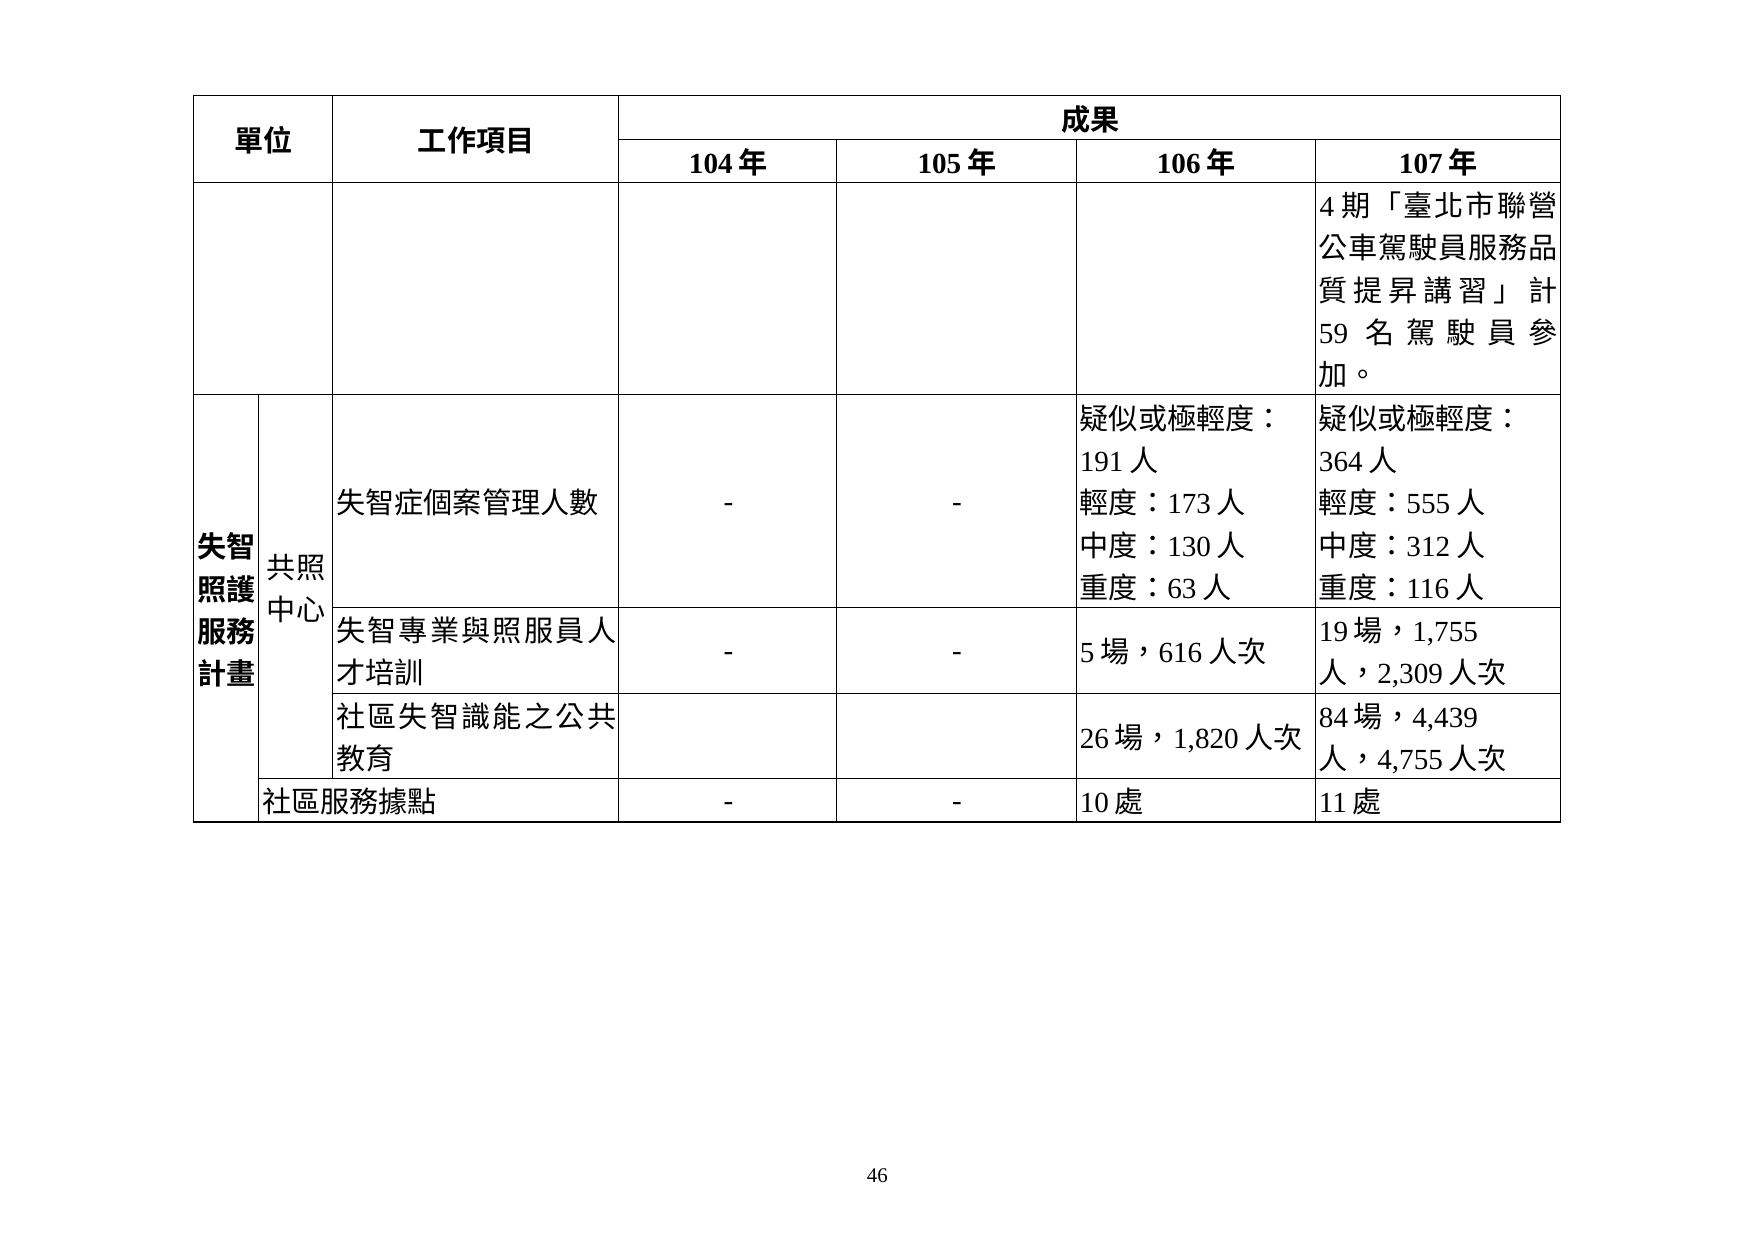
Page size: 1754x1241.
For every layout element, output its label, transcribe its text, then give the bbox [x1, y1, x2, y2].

table_cell 106年 [1077, 140, 1315, 182]
table_cell [619, 694, 836, 778]
table_cell 疑似或極輕度： 191人 輕度：173人 中度：130人 重度：63人 [1077, 395, 1315, 607]
table_cell 11處 [1316, 779, 1560, 821]
table_cell - [619, 779, 836, 821]
table_cell 26場，1,820人次 [1077, 694, 1315, 778]
table_header 成果 [619, 96, 1560, 138]
table_cell 5場，616人次 [1077, 608, 1315, 692]
table_cell - [837, 395, 1076, 607]
table_cell - [837, 779, 1076, 821]
table_cell - [619, 395, 836, 607]
table_cell - [837, 608, 1076, 692]
table_cell [333, 183, 618, 394]
table_cell - [837, 183, 1076, 394]
table_cell 社區失智識能之公共教育 [333, 694, 618, 778]
table_cell 19場，1,755人，2,309人次 [1316, 608, 1560, 692]
table_cell [194, 183, 332, 394]
table_cell 共照中心 [259, 395, 332, 778]
table_cell - [619, 608, 836, 692]
table_header 單位 [194, 96, 332, 182]
table_cell 104年 [619, 140, 836, 182]
table_cell 84場，4,439人，4,755人次 [1316, 694, 1560, 778]
table_header 工作項目 [333, 96, 618, 182]
table_cell 失智照護服務計畫 [194, 395, 258, 821]
table_cell 10處 [1077, 779, 1315, 821]
table_cell - [1077, 183, 1315, 394]
table_cell 社區服務據點 [259, 779, 618, 821]
table_cell - [619, 183, 836, 394]
table_cell 107年 [1316, 140, 1560, 182]
table_cell 4期「臺北市聯營公車駕駛員服務品質提昇講習」計59名駕駛員參加。 [1316, 183, 1560, 394]
table_cell 失智專業與照服員人才培訓 [333, 608, 618, 692]
table_cell [837, 694, 1076, 778]
table_cell 105年 [837, 140, 1076, 182]
table_cell 疑似或極輕度： 364人 輕度：555人 中度：312人 重度：116人 [1316, 395, 1560, 607]
table_cell 失智症個案管理人數 [333, 395, 618, 607]
